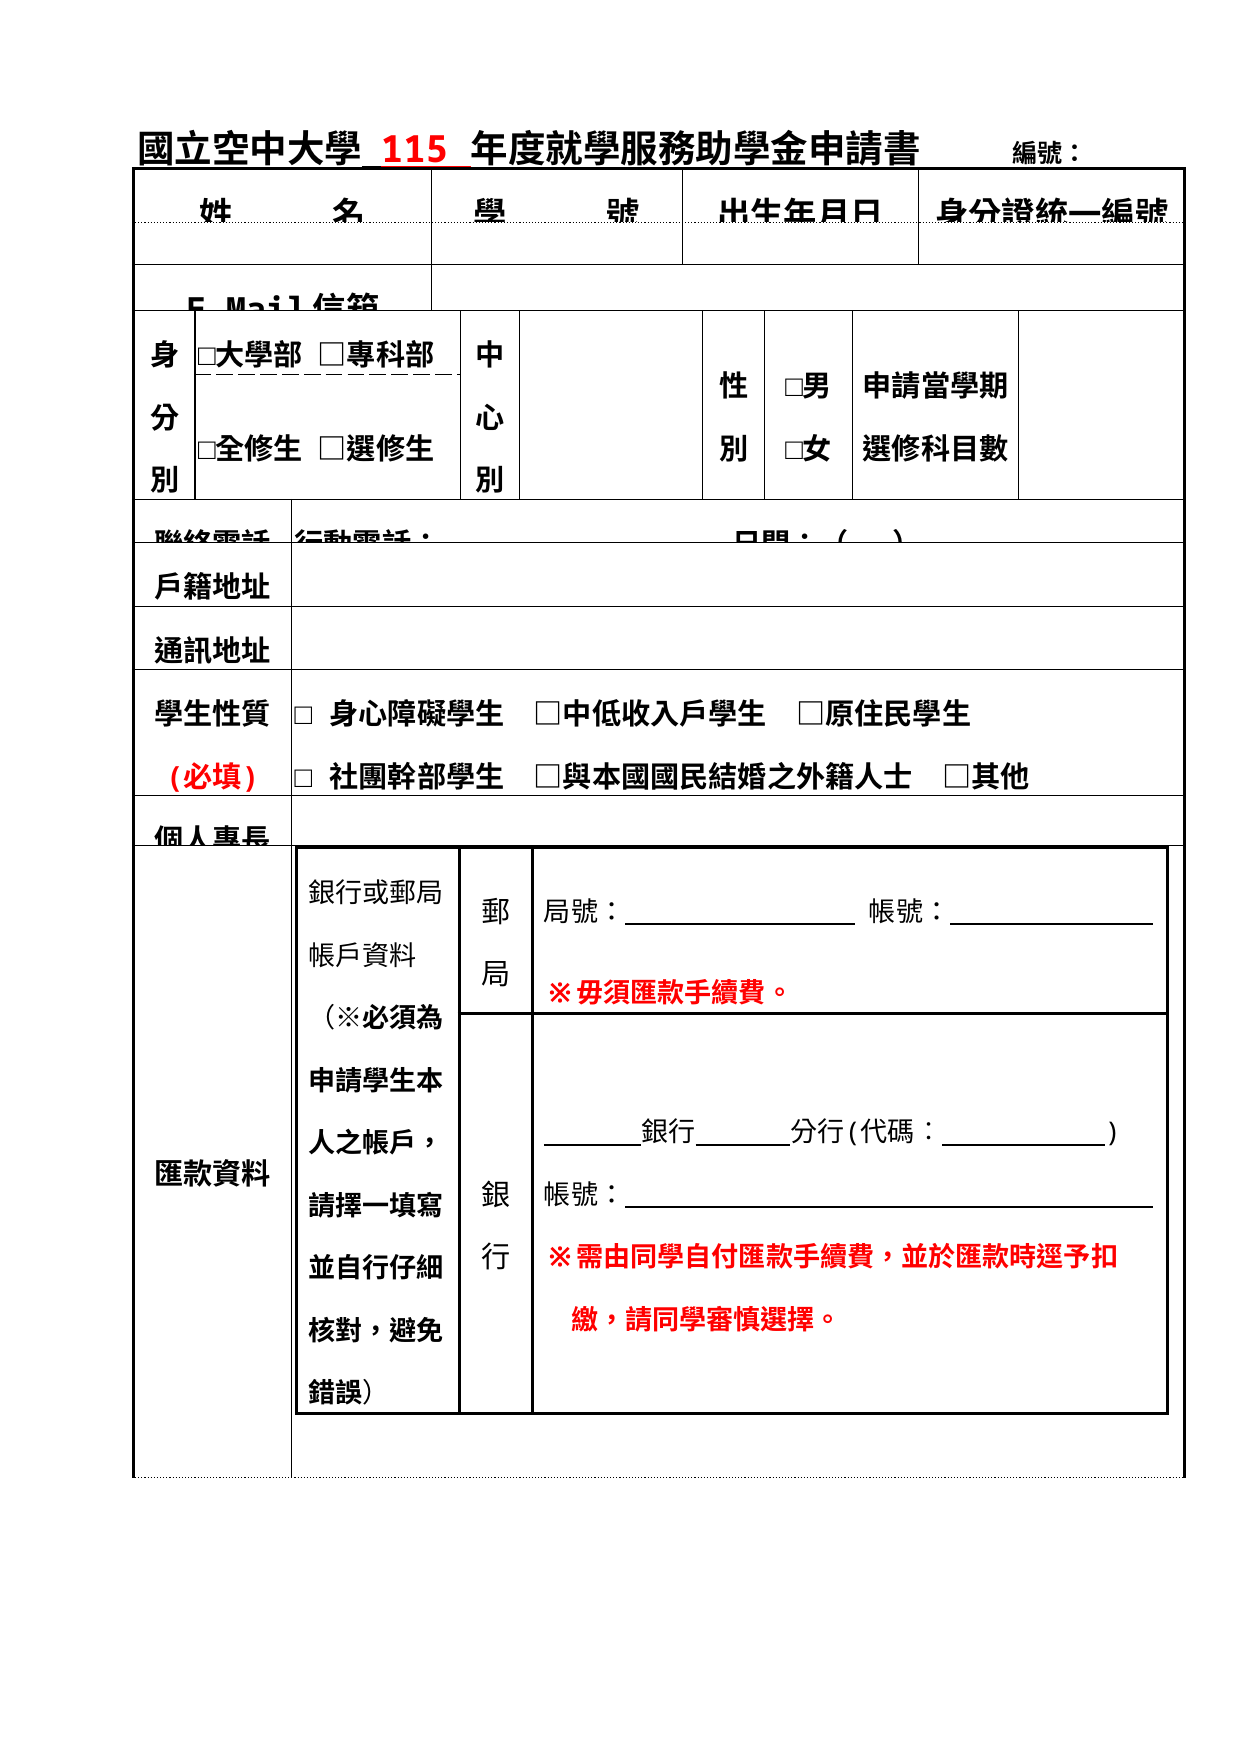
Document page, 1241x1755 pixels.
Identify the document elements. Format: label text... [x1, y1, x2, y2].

table_cell [292, 846, 1183, 1477]
table_cell □男 □女 [765, 311, 852, 499]
table_cell 銀行 [461, 1015, 531, 1412]
table_cell □ 身心障礙學生 □中低收入戶學生 □原住民學生 □ 社團幹部學生 □與本國國民結婚之外籍人士 □其他 [292, 670, 1183, 795]
table_cell [292, 796, 1183, 845]
table_header 身分證統一編號 [919, 170, 1183, 222]
table_header 學 號 [432, 170, 682, 222]
table_cell □大學部 □專科部 [196, 311, 460, 374]
table_cell 行動電話： 日間：（ ） [292, 500, 1183, 542]
table_cell 通訊地址 [135, 607, 291, 669]
table_header 姓 名 [135, 170, 431, 222]
table_header 出生年月日 [683, 170, 918, 222]
table_cell [520, 311, 702, 499]
table_cell [919, 222, 1183, 264]
table_cell 匯款資料 [135, 846, 291, 1477]
text 國立空中大學 115 年度就學服務助學金申請書 編號： [118, 105, 1152, 167]
table_cell E-Mail信箱 [135, 265, 431, 310]
table_cell [683, 222, 918, 264]
table_cell 身分別 [135, 311, 194, 499]
table_cell 聯絡電話 [135, 500, 291, 542]
table_header 銀行或郵局帳戶資料（※必須為申請學生本人之帳戶，請擇一填寫並自行仔細核對，避免錯誤） [298, 849, 458, 1412]
table_cell 中心別 [461, 311, 519, 499]
table_cell 申請當學期 選修科目數 [853, 311, 1018, 499]
table_cell [1019, 311, 1183, 499]
table_cell 性別 [703, 311, 764, 499]
table_cell 學生性質 (必填) [135, 670, 291, 795]
table_cell 戶籍地址 [135, 543, 291, 606]
table_cell [432, 222, 682, 264]
table_cell [432, 265, 1183, 310]
table_header 郵局 [461, 849, 531, 1012]
table_header 局號： 帳號： ※毋須匯款手續費。 [534, 849, 1166, 1012]
table_cell [292, 543, 1183, 606]
table_cell [292, 607, 1183, 669]
table_cell [135, 222, 431, 264]
table_cell 個人專長 [135, 796, 291, 845]
table_cell 銀行 分行(代碼︰ ) 帳號： ※需由同學自付匯款手續費，並於匯款時逕予扣繳，請同學審慎選擇。 [534, 1015, 1166, 1412]
table_cell □全修生 □選修生 [196, 374, 460, 499]
